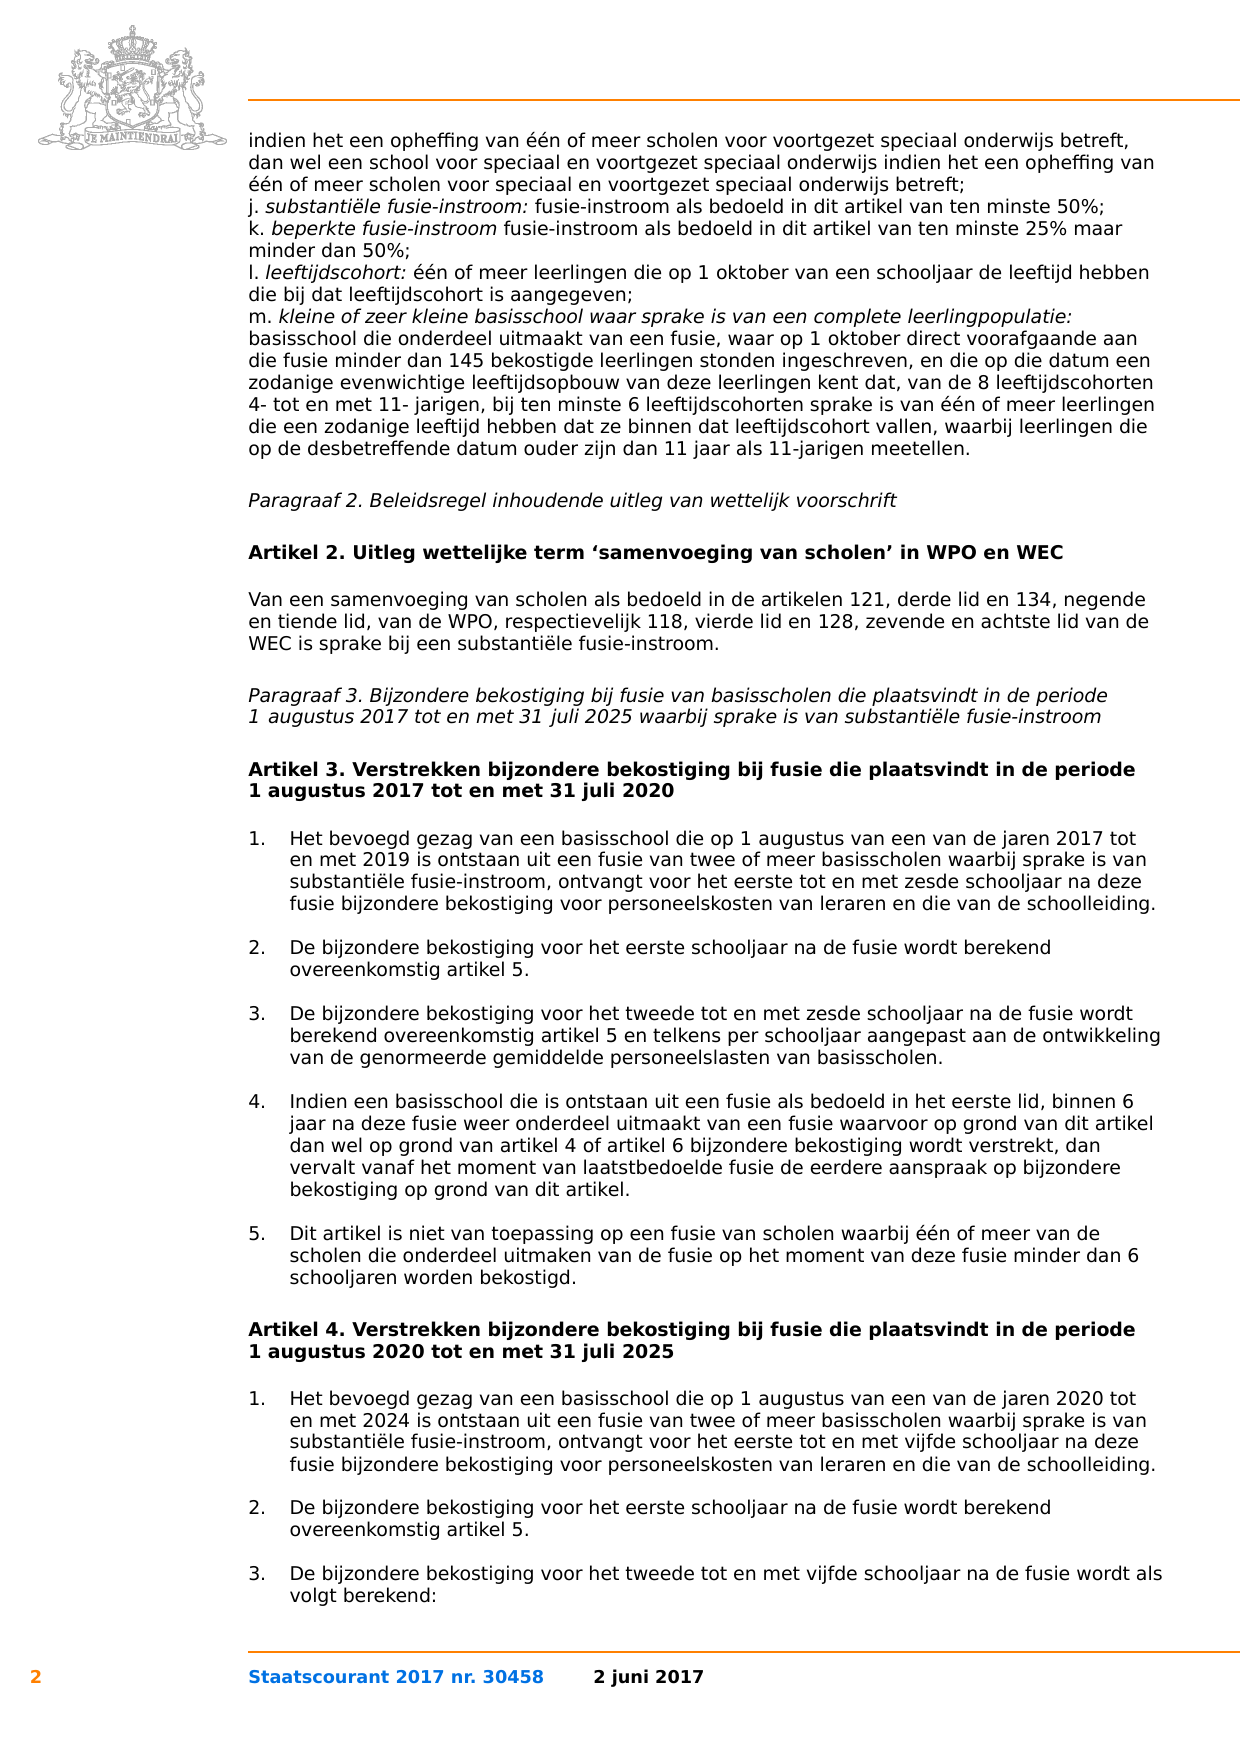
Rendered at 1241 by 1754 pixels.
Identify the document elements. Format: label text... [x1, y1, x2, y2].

text 4. Indien een basisschool die is ontstaan uit een fusie als bedoeld in het eerste lid, binnen 6 jaar na deze fusie weer onderdeel uitmaakt van een fusie waarvoor op grond van dit artikel dan wel op grond van artikel 4 of artikel 6 bijzondere bekostiging wordt verstrekt, dan vervalt vanaf het moment van laatstbedoelde fusie de eerdere aanspraak op bijzondere bekostiging op grond van dit artikel. [248, 1091, 1163, 1201]
text 3. De bijzondere bekostiging voor het tweede tot en met vijfde schooljaar na de fusie wordt als volgt berekend: [248, 1563, 1163, 1607]
text 2. De bijzondere bekostiging voor het eerste schooljaar na de fusie wordt berekend overeenkomstig artikel 5. [248, 1497, 1163, 1541]
text k. beperkte fusie-instroom fusie-instroom als bedoeld in dit artikel van ten minste 25% maar minder dan 50%; [248, 218, 1163, 262]
text 2. De bijzondere bekostiging voor het eerste schooljaar na de fusie wordt berekend overeenkomstig artikel 5. [248, 937, 1163, 981]
subtitle Artikel 4. Verstrekken bijzondere bekostiging bij fusie die plaatsvindt in de periode 1 augustus 2020 tot en met 31 juli 2025 [248, 1318, 1163, 1362]
text m. kleine of zeer kleine basisschool waar sprake is van een complete leerlingpopulatie: basisschool die onderdeel uitmaakt van een fusie, waar op 1 oktober direct voorafgaande aan die fusie minder dan 145 bekostigde leerlingen stonden ingeschreven, en die op die datum een zodanige evenwichtige leeftijdsopbouw van deze leerlingen kent dat, van de 8 leeftijdscohorten 4- tot en met 11- jarigen, bij ten minste 6 leeftijdscohorten sprake is van één of meer leerlingen die een zodanige leeftijd hebben dat ze binnen dat leeftijdscohort vallen, waarbij leerlingen die op de desbetreffende datum ouder zijn dan 11 jaar als 11-jarigen meetellen. [248, 306, 1163, 459]
text 3. De bijzondere bekostiging voor het tweede tot en met zesde schooljaar na de fusie wordt berekend overeenkomstig artikel 5 en telkens per schooljaar aangepast aan de ontwikkeling van de genormeerde gemiddelde personeelslasten van basisscholen. [248, 1003, 1163, 1069]
subtitle Paragraaf 3. Bijzondere bekostiging bij fusie van basisscholen die plaatsvindt in de periode 1 augustus 2017 tot en met 31 juli 2025 waarbij sprake is van substantiële fusie-instroom [248, 684, 1163, 728]
text indien het een opheffing van één of meer scholen voor voortgezet speciaal onderwijs betreft, dan wel een school voor speciaal en voortgezet speciaal onderwijs indien het een opheffing van één of meer scholen voor speciaal en voortgezet speciaal onderwijs betreft; [248, 130, 1163, 196]
subtitle Paragraaf 2. Beleidsregel inhoudende uitleg van wettelijk voorschrift [248, 489, 1163, 512]
text Van een samenvoeging van scholen als bedoeld in de artikelen 121, derde lid en 134, negende en tiende lid, van de WPO, respectievelijk 118, vierde lid en 128, zevende en achtste lid van de WEC is sprake bij een substantiële fusie-instroom. [248, 588, 1163, 654]
text j. substantiële fusie-instroom: fusie-instroom als bedoeld in dit artikel van ten minste 50%; [248, 196, 1163, 218]
text l. leeftijdscohort: één of meer leerlingen die op 1 oktober van een schooljaar de leeftijd hebben die bij dat leeftijdscohort is aangegeven; [248, 262, 1163, 306]
text 1. Het bevoegd gezag van een basisschool die op 1 augustus van een van de jaren 2017 tot en met 2019 is ontstaan uit een fusie van twee of meer basisscholen waarbij sprake is van substantiële fusie-instroom, ontvangt voor het eerste tot en met zesde schooljaar na deze fusie bijzondere bekostiging voor personeelskosten van leraren en die van de schoolleiding. [248, 827, 1163, 915]
text 5. Dit artikel is niet van toepassing op een fusie van scholen waarbij één of meer van de scholen die onderdeel uitmaken van de fusie op het moment van deze fusie minder dan 6 schooljaren worden bekostigd. [248, 1223, 1163, 1288]
subtitle Artikel 2. Uitleg wettelijke term ‘samenvoeging van scholen’ in WPO en WEC [248, 542, 1163, 563]
subtitle Artikel 3. Verstrekken bijzondere bekostiging bij fusie die plaatsvindt in de periode 1 augustus 2017 tot en met 31 juli 2020 [248, 758, 1163, 802]
text 1. Het bevoegd gezag van een basisschool die op 1 augustus van een van de jaren 2020 tot en met 2024 is ontstaan uit een fusie van twee of meer basisscholen waarbij sprake is van substantiële fusie-instroom, ontvangt voor het eerste tot en met vijfde schooljaar na deze fusie bijzondere bekostiging voor personeelskosten van leraren en die van de schoolleiding. [248, 1387, 1163, 1475]
picture [38, 25, 227, 150]
